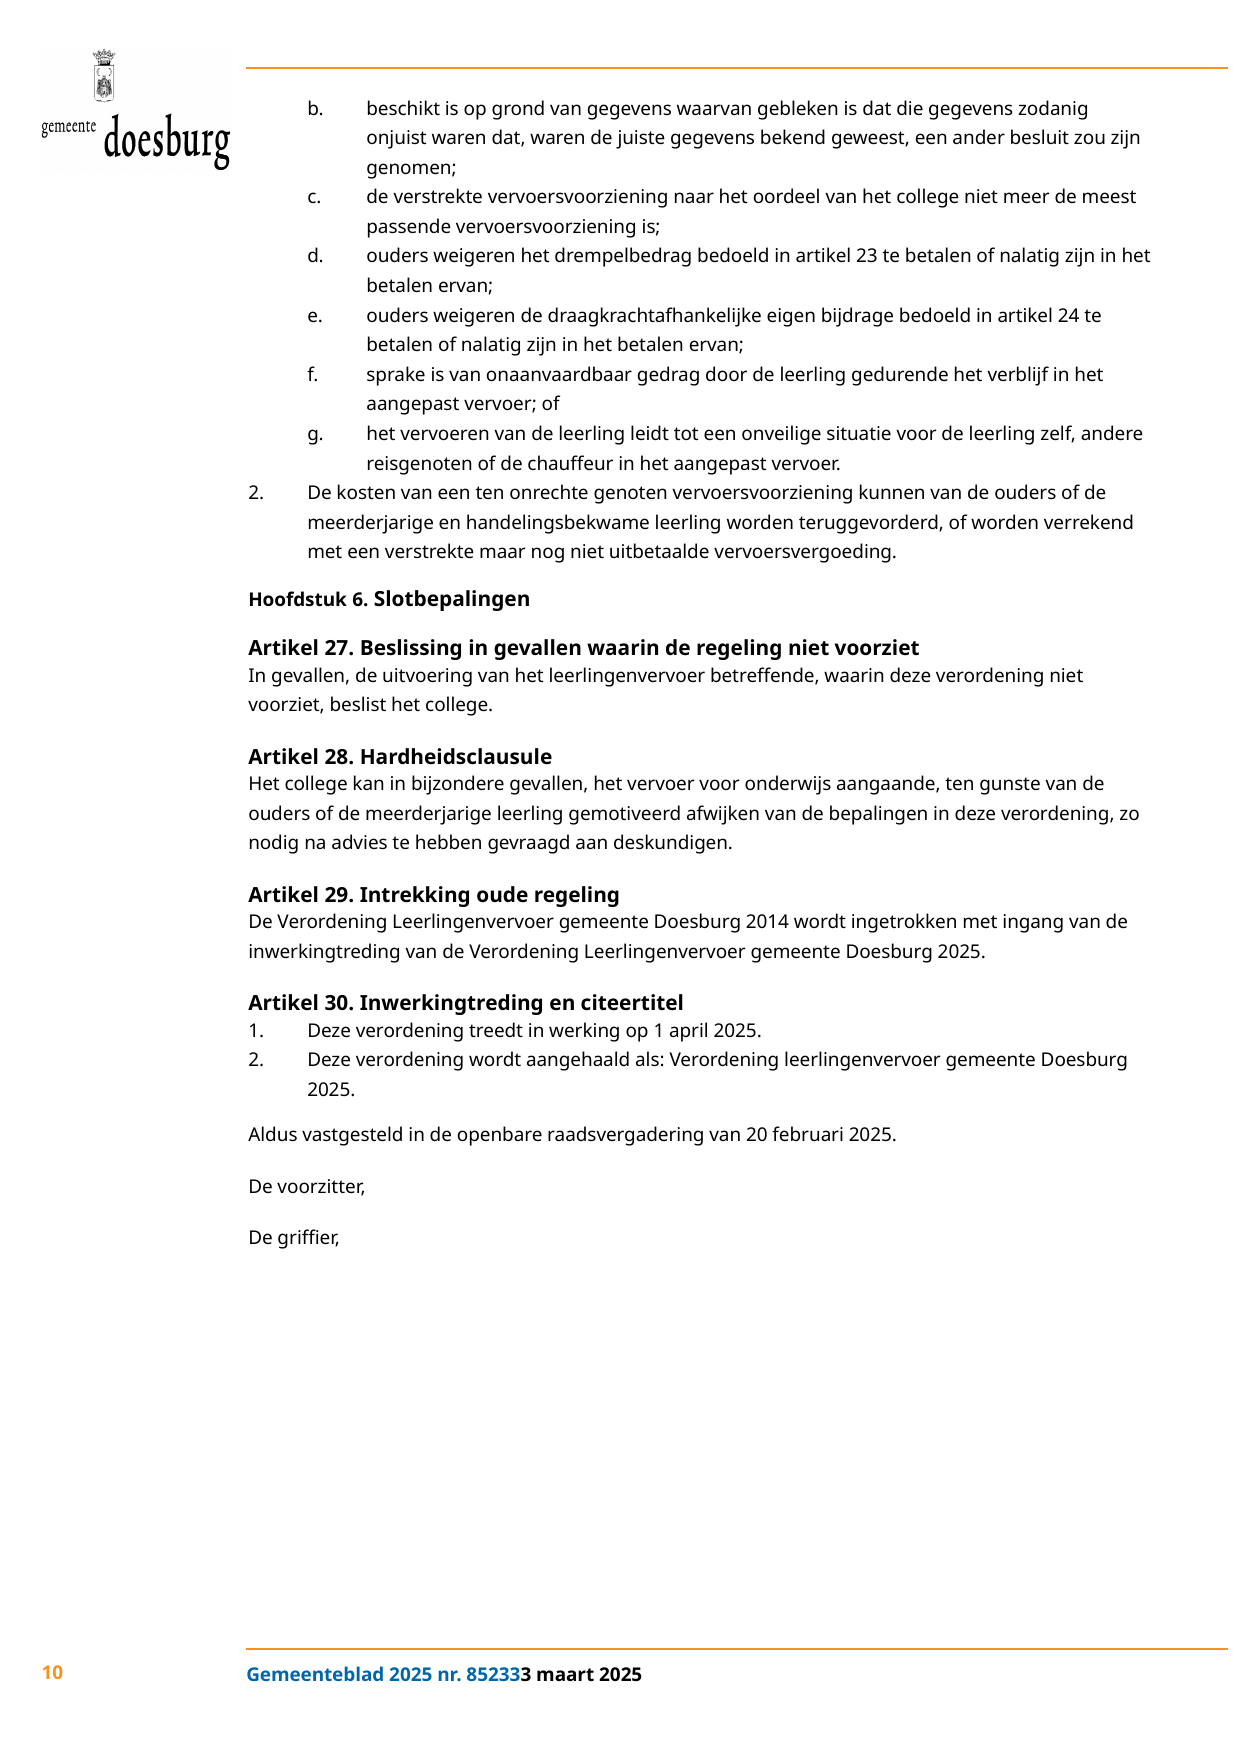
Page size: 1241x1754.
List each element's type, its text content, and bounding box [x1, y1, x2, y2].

text Het college kan in bijzondere gevallen, het vervoer voor onderwijs aangaande, ten gunste van de ouders of de meerderjarige leerling gemotiveerd afwijken van de bepalingen in deze verordening, zo nodig na advies te hebben gevraagd aan deskundigen. [248, 770, 1152, 855]
text In gevallen, de uitvoering van het leerlingenvervoer betreffende, waarin deze verordening niet voorziet, beslist het college. [248, 662, 1152, 717]
list De kosten van een ten onrechte genoten vervoersvoorziening kunnen van de ouders of de meerderjarige en handelingsbekwame leerling worden teruggevorderd, of worden verrekend met een verstrekte maar nog niet uitbetaalde vervoersvergoeding. [248, 479, 1152, 564]
text Artikel 27. Beslissing in gevallen waarin de regeling niet voorziet [248, 633, 1152, 662]
text Artikel 29. Intrekking oude regeling [248, 880, 1152, 908]
text Artikel 28. Hardheidsclausule [248, 742, 1152, 770]
list beschikt is op grond van gegevens waarvan gebleken is dat die gegevens zodanig onjuist waren dat, waren de juiste gegevens bekend geweest, een ander besluit zou zijn genomen; [307, 95, 1152, 180]
text Hoofdstuk 6. Slotbepalingen [248, 584, 1152, 613]
list sprake is van onaanvaardbaar gedrag door de leerling gedurende het verblijf in het aangepast vervoer; of [307, 361, 1152, 416]
text Aldus vastgesteld in de openbare raadsvergadering van 20 februari 2025. [248, 1122, 1152, 1147]
text De voorzitter, [248, 1173, 1152, 1199]
list Deze verordening wordt aangehaald als: Verordening leerlingenvervoer gemeente Doesburg 2025. [248, 1046, 1152, 1102]
list ouders weigeren het drempelbedrag bedoeld in artikel 23 te betalen of nalatig zijn in het betalen ervan; [307, 243, 1152, 298]
picture [41, 47, 231, 172]
list het vervoeren van de leerling leidt tot een onveilige situatie voor de leerling zelf, andere reisgenoten of de chauffeur in het aangepast vervoer. [307, 420, 1152, 476]
text De Verordening Leerlingenvervoer gemeente Doesburg 2014 wordt ingetrokken met ingang van de inwerkingtreding van de Verordening Leerlingenvervoer gemeente Doesburg 2025. [248, 908, 1152, 964]
text Artikel 30. Inwerkingtreding en citeertitel [248, 988, 1152, 1017]
text De griffier, [248, 1224, 1152, 1250]
list ouders weigeren de draagkrachtafhankelijke eigen bijdrage bedoeld in artikel 24 te betalen of nalatig zijn in het betalen ervan; [307, 302, 1152, 357]
list Deze verordening treedt in werking op 1 april 2025. [248, 1017, 1152, 1042]
list de verstrekte vervoersvoorziening naar het oordeel van het college niet meer de meest passende vervoersvoorziening is; [307, 183, 1152, 239]
